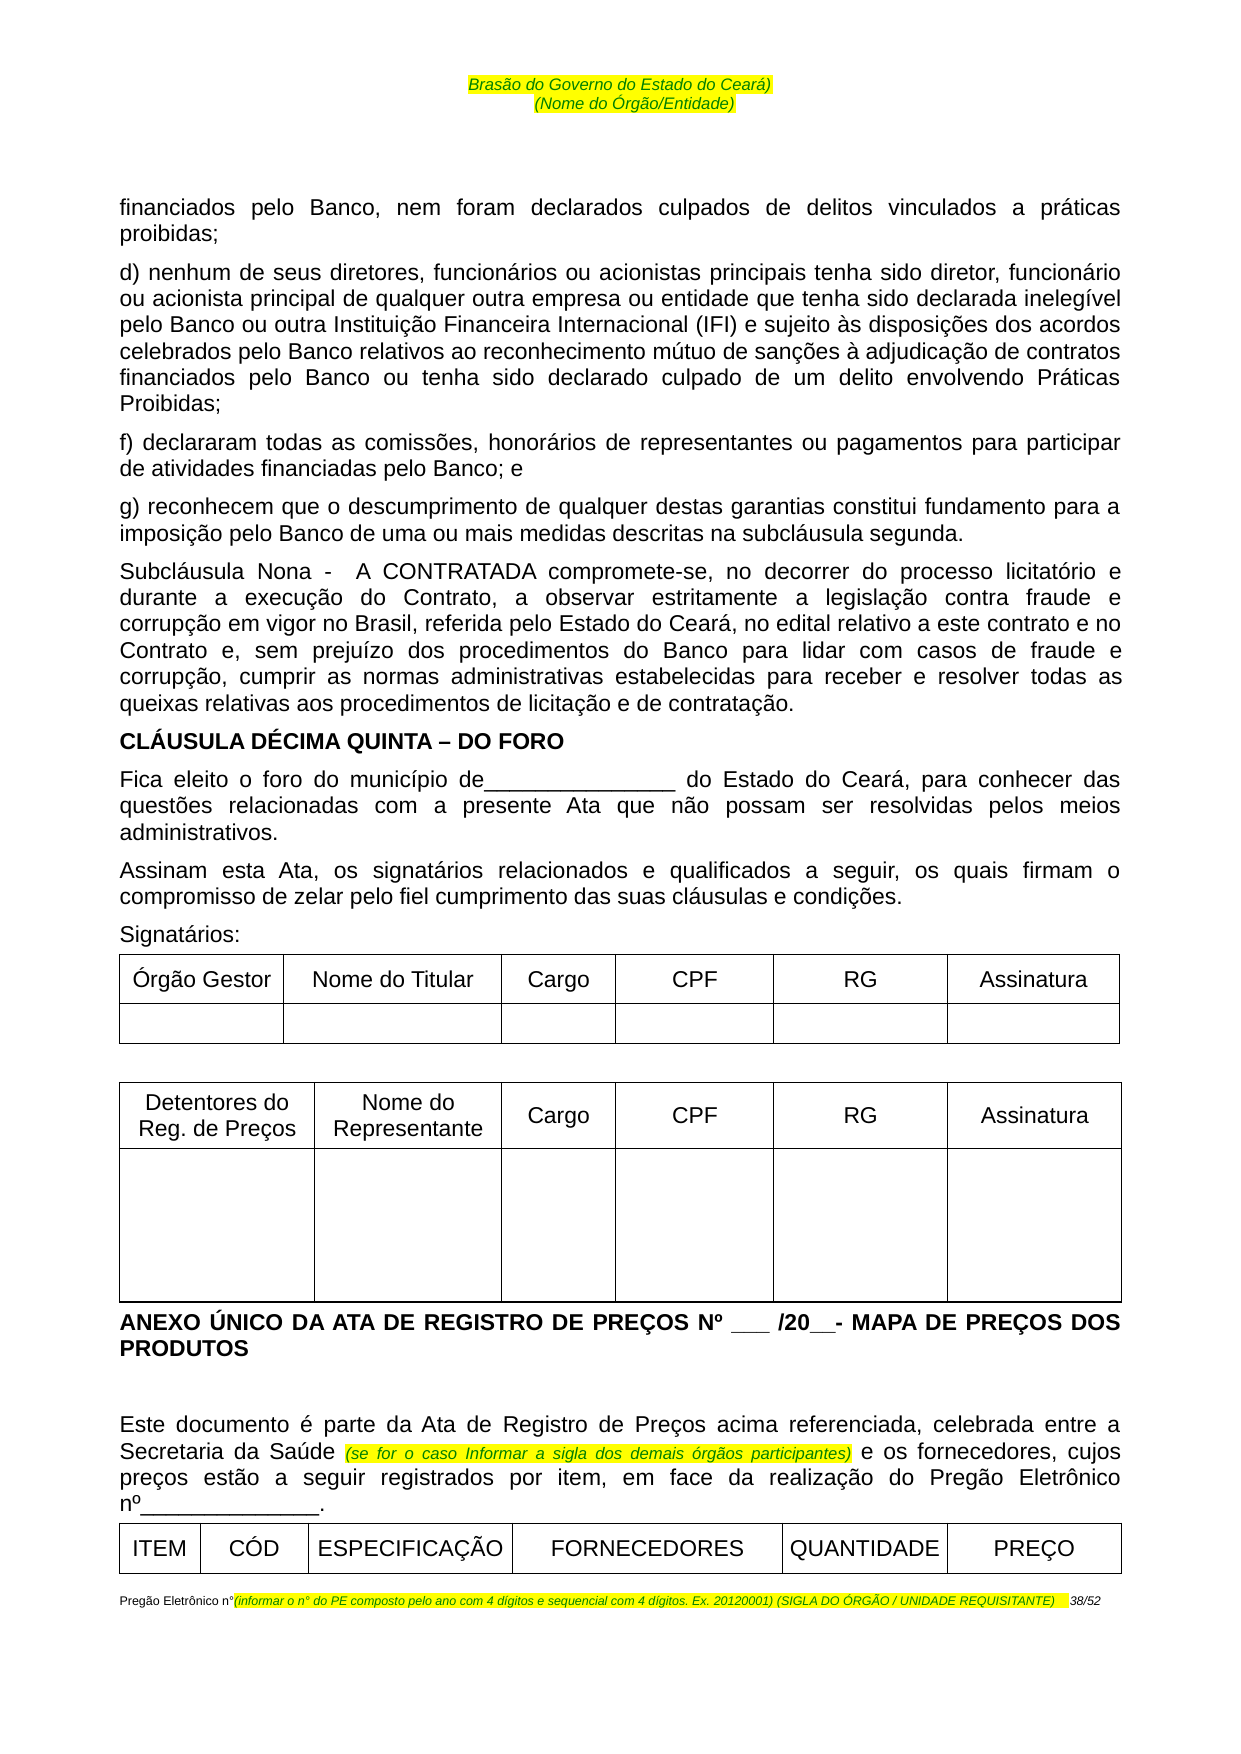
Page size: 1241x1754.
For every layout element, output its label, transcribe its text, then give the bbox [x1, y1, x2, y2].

table_cell [315, 1149, 501, 1187]
table_cell [315, 1187, 501, 1225]
table_cell [616, 1004, 773, 1043]
table_header Cargo [502, 1083, 615, 1147]
table_cell [948, 1187, 1121, 1225]
table_cell [120, 1004, 283, 1043]
table_header CÓD [201, 1524, 308, 1573]
table_cell [502, 1225, 615, 1263]
text Signatários: [119, 921, 1121, 948]
text d) nenhum de seus diretores, funcionários ou acionistas principais tenha sido diretor, funcionário ou acionista principal de qualquer outra empresa ou entidade que tenha sido declarada inelegível pelo Banco ou outra Instituição Financeira Internacional (IFI) e sujeito às disposições dos acordos celebrados pelo Banco relativos ao reconhecimento mútuo de sanções à adjudicação de contratos financiados pelo Banco ou tenha sido declarado culpado de um delito envolvendo Práticas Proibidas; [119, 258, 1121, 417]
table_cell [774, 1187, 947, 1225]
table_cell [502, 1149, 615, 1187]
table_cell [616, 1187, 773, 1225]
table_cell [774, 1004, 947, 1043]
table_header PREÇO [948, 1524, 1121, 1573]
table_cell [774, 1263, 947, 1301]
table_cell [774, 1149, 947, 1187]
table_cell [284, 1004, 501, 1043]
text CLÁUSULA DÉCIMA QUINTA – DO FORO [119, 728, 1121, 754]
table_header RG [774, 1083, 947, 1147]
table_cell [948, 1004, 1119, 1043]
table_header ITEM [120, 1524, 200, 1573]
text g) reconhecem que o descumprimento de qualquer destas garantias constitui fundamento para a imposição pelo Banco de uma ou mais medidas descritas na subcláusula segunda. [119, 493, 1121, 546]
table_header ESPECIFICAÇÃO [309, 1524, 512, 1573]
table_header Assinatura [948, 955, 1119, 1003]
table_cell [502, 1263, 615, 1301]
table_cell [120, 1225, 314, 1263]
table_header CPF [616, 955, 773, 1003]
table_cell [120, 1187, 314, 1225]
table_cell [315, 1263, 501, 1301]
table_cell [616, 1225, 773, 1263]
table_cell [120, 1263, 314, 1301]
table_cell [616, 1263, 773, 1301]
table_cell [774, 1225, 947, 1263]
table_cell [948, 1225, 1121, 1263]
table_header Detentores do Reg. de Preços [120, 1083, 314, 1147]
table_cell [502, 1004, 615, 1043]
table_header Assinatura [948, 1083, 1121, 1147]
table_cell [616, 1149, 773, 1187]
text Subcláusula Nona - A CONTRATADA compromete-se, no decorrer do processo licitatório e durante a execução do Contrato, a observar estritamente a legislação contra fraude e corrupção em vigor no Brasil, referida pelo Estado do Ceará, no edital relativo a este contrato e no Contrato e, sem prejuízo dos procedimentos do Banco para lidar com casos de fraude e corrupção, cumprir as normas administrativas estabelecidas para receber e resolver todas as queixas relativas aos procedimentos de licitação e de contratação. [119, 558, 1123, 716]
table_header Órgão Gestor [120, 955, 283, 1003]
table_header Nome do Titular [284, 955, 501, 1003]
table_header FORNECEDORES [513, 1524, 782, 1573]
table_cell [948, 1149, 1121, 1187]
text Este documento é parte da Ata de Registro de Preços acima referenciada, celebrada entre a Secretaria da Saúde (se for o caso Informar a sigla dos demais órgãos participantes) e os fornecedores, cujos preços estão a seguir registrados por item, em face da realização do Pregão Eletrônico nº______________. [119, 1411, 1121, 1517]
table_header RG [774, 955, 947, 1003]
text Fica eleito o foro do município de_______________ do Estado do Ceará, para conhecer das questões relacionadas com a presente Ata que não possam ser resolvidas pelos meios administrativos. [119, 766, 1121, 845]
table_cell [315, 1225, 501, 1263]
text financiados pelo Banco, nem foram declarados culpados de delitos vinculados a práticas proibidas; [119, 194, 1121, 247]
table_cell [502, 1187, 615, 1225]
table_cell [948, 1263, 1121, 1301]
table_cell [120, 1149, 314, 1187]
table_header CPF [616, 1083, 773, 1147]
text f) declararam todas as comissões, honorários de representantes ou pagamentos para participar de atividades financiadas pelo Banco; e [119, 428, 1121, 481]
text ANEXO ÚNICO DA ATA DE REGISTRO DE PREÇOS Nº ___ /20__- MAPA DE PREÇOS DOS PRODUTOS [119, 1308, 1121, 1361]
table_header Cargo [502, 955, 615, 1003]
table_header Nome do Representante [315, 1083, 501, 1147]
table_header QUANTIDADE [783, 1524, 947, 1573]
text Assinam esta Ata, os signatários relacionados e qualificados a seguir, os quais firmam o compromisso de zelar pelo fiel cumprimento das suas cláusulas e condições. [119, 857, 1121, 909]
